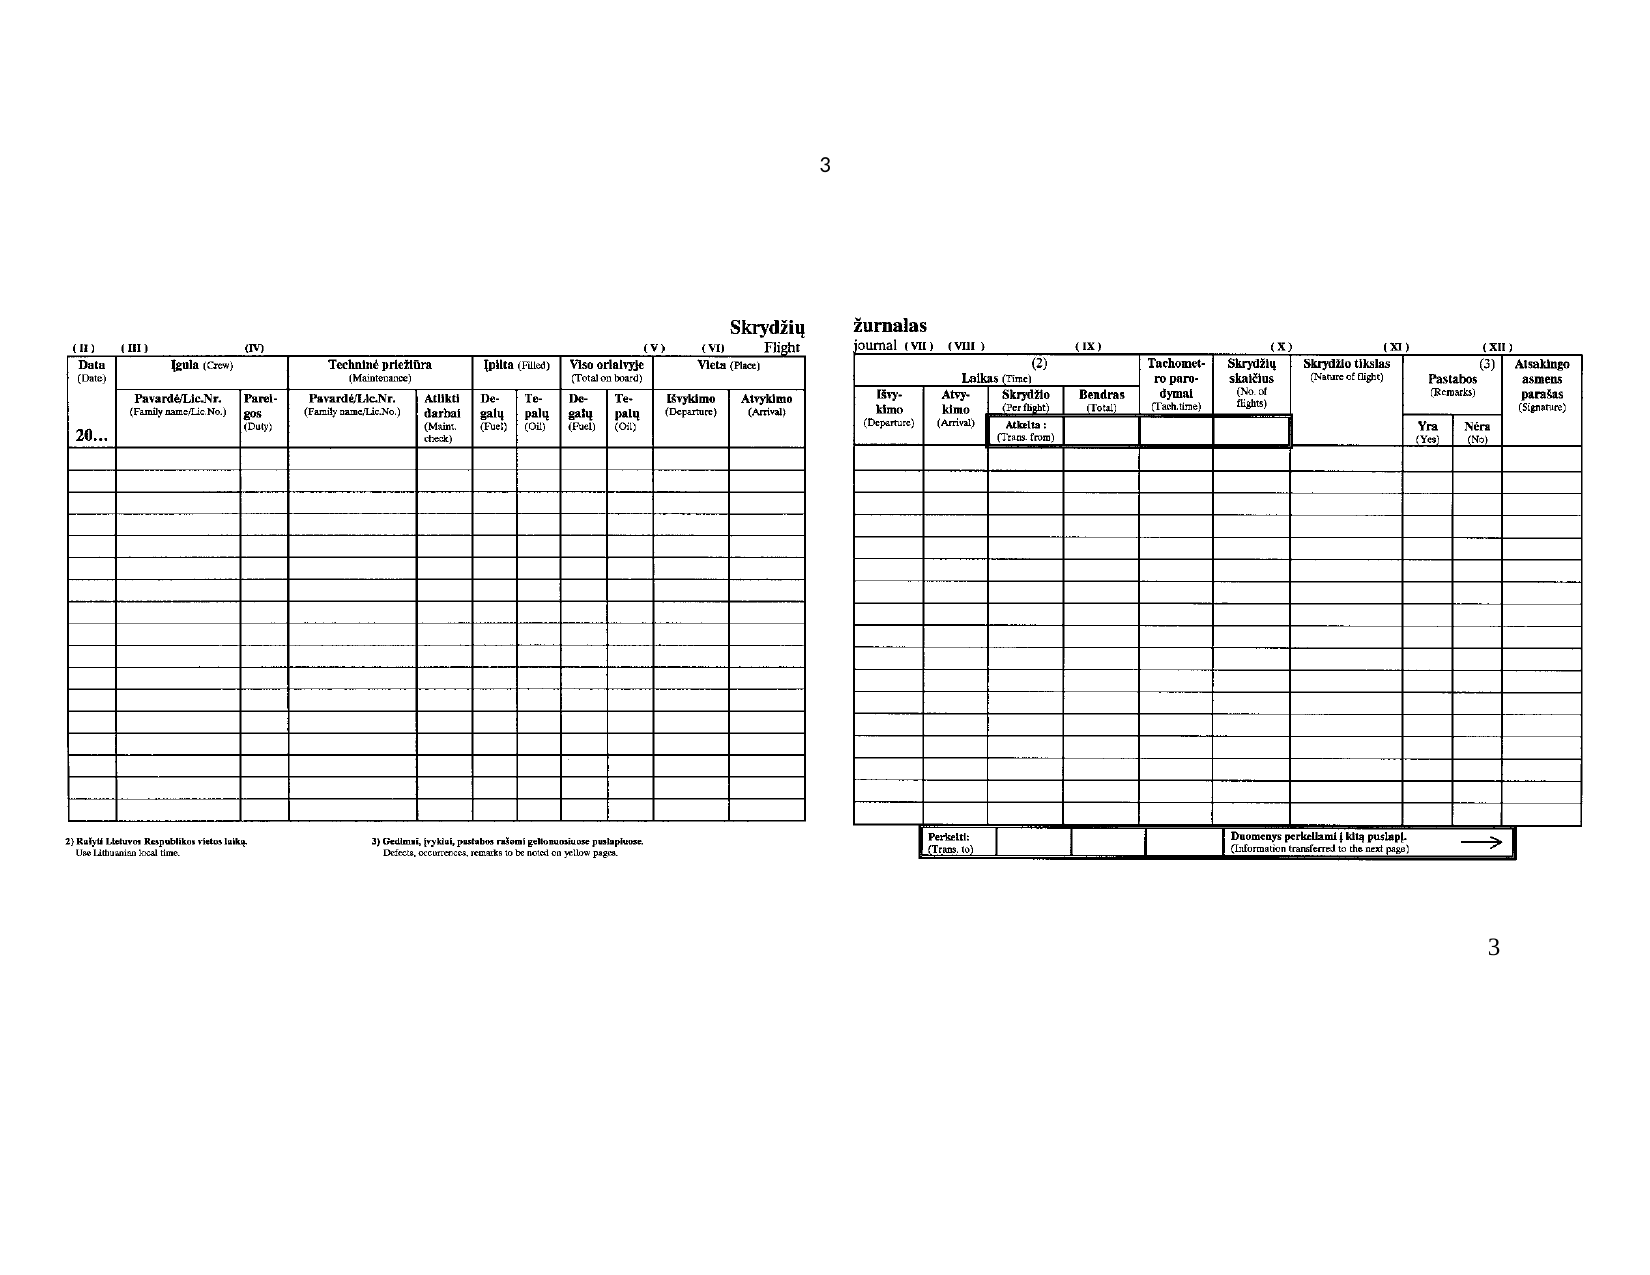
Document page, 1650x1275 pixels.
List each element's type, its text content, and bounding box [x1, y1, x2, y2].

table_header [32, 961, 811, 1096]
table_header [817, 293, 1617, 932]
table_header [47, 293, 817, 932]
text 3 [150, 932, 1500, 961]
table_header [811, 961, 1622, 1096]
